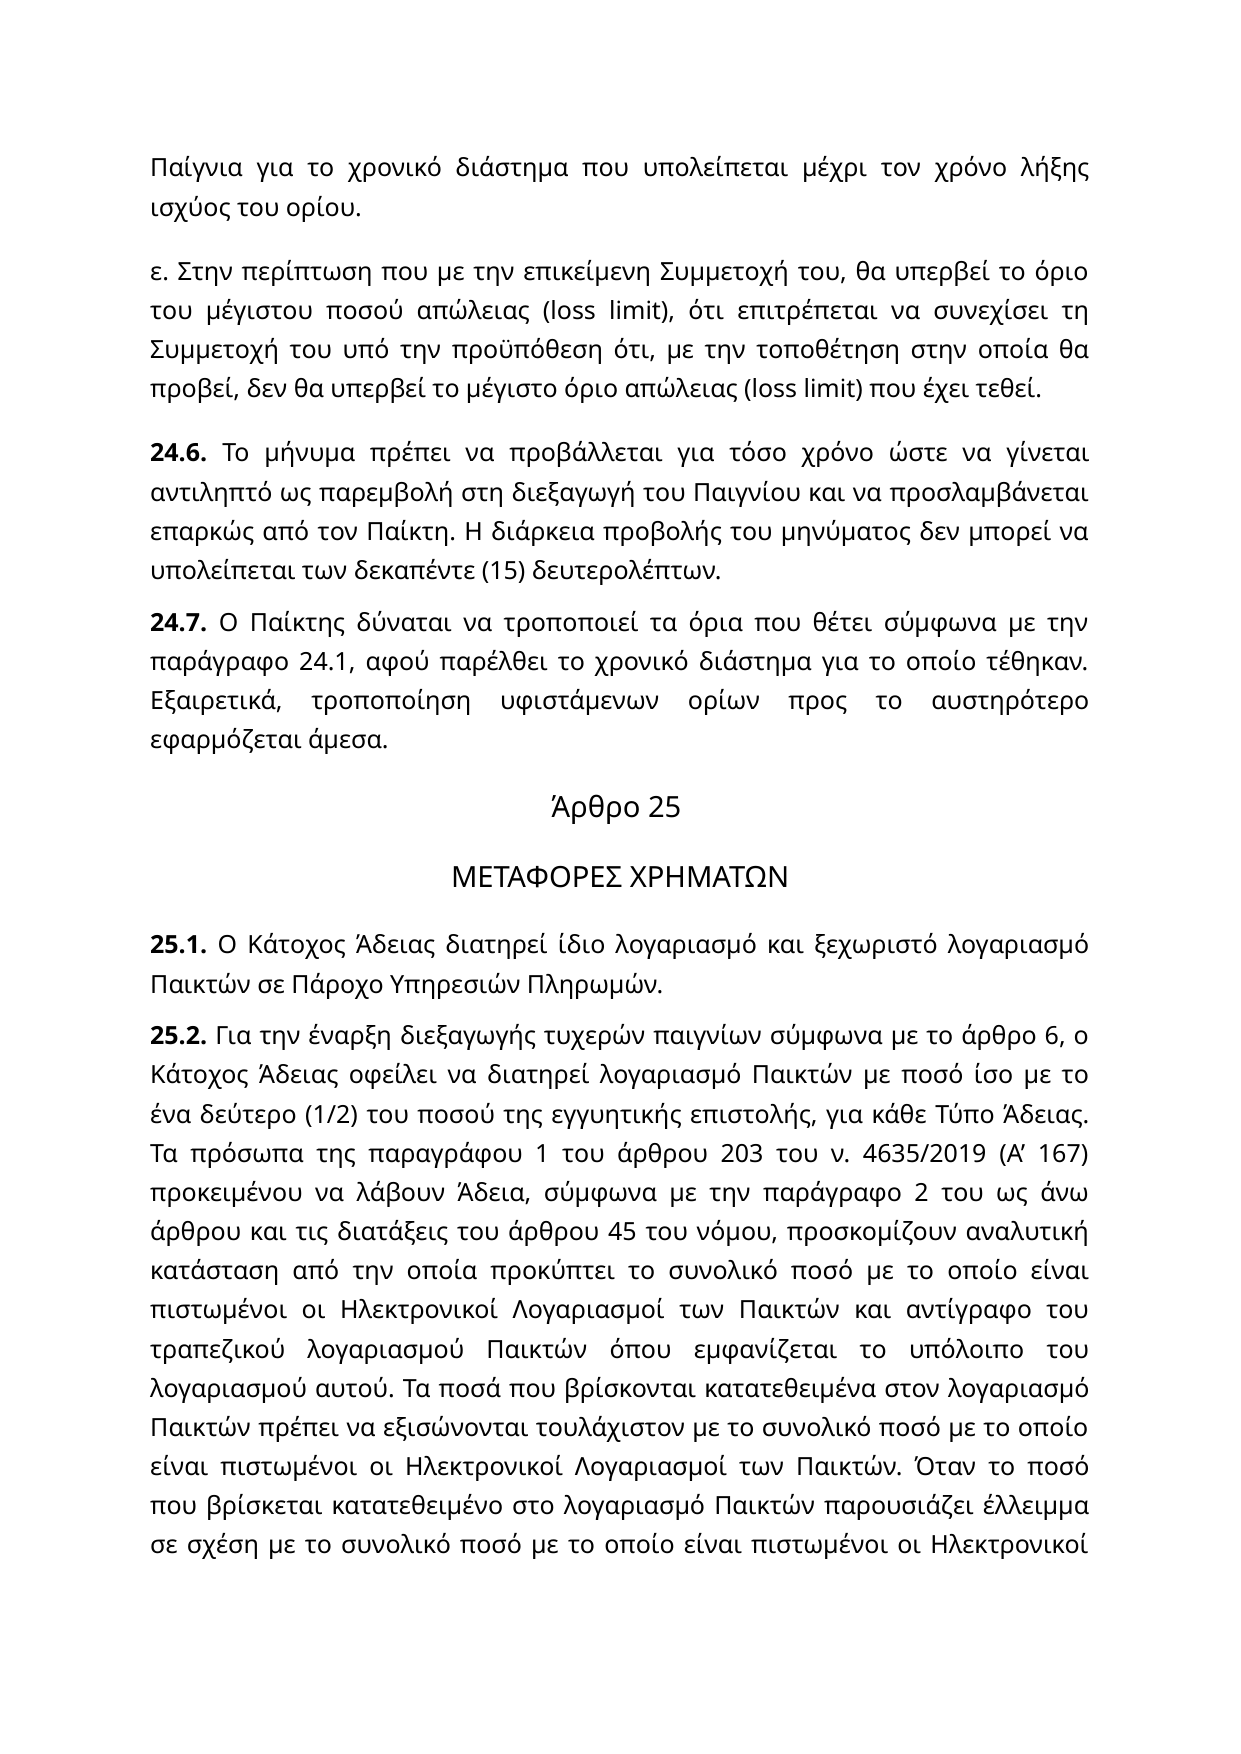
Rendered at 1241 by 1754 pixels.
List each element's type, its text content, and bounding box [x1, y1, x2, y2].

subtitle Άρθρο 25 [150, 786, 1090, 826]
text 24.7. Ο Παίκτης δύναται να τροποποιεί τα όρια που θέτει σύμφωνα με την παράγραφο 24.1, αφού παρέλθει το χρονικό διάστημα για το οποίο τέθηκαν. Εξαιρετικά, τροποποίηση υφιστάμενων ορίων προς το αυστηρότερο εφαρμόζεται άμεσα. [150, 604, 1090, 756]
subtitle ΜΕΤΑΦΟΡΕΣ ΧΡΗΜΑΤΩΝ [150, 856, 1090, 896]
text 24.6. Το μήνυμα πρέπει να προβάλλεται για τόσο χρόνο ώστε να γίνεται αντιληπτό ως παρεμβολή στη διεξαγωγή του Παιγνίου και να προσλαμβάνεται επαρκώς από τον Παίκτη. Η διάρκεια προβολής του μηνύματος δεν μπορεί να υπολείπεται των δεκαπέντε (15) δευτερολέπτων. [150, 435, 1090, 587]
text ε. Στην περίπτωση που με την επικείμενη Συμμετοχή του, θα υπερβεί το όριο του μέγιστου ποσού απώλειας (loss limit), ότι επιτρέπεται να συνεχίσει τη Συμμετοχή του υπό την προϋπόθεση ότι, με την τοποθέτηση στην οποία θα προβεί, δεν θα υπερβεί το μέγιστο όριο απώλειας (loss limit) που έχει τεθεί. [150, 253, 1090, 405]
text 25.1. Ο Κάτοχος Άδειας διατηρεί ίδιο λογαριασμό και ξεχωριστό λογαριασμό Παικτών σε Πάροχο Υπηρεσιών Πληρωμών. [150, 927, 1090, 1000]
text Παίγνια για το χρονικό διάστημα που υπολείπεται μέχρι τον χρόνο λήξης ισχύος του ορίου. [150, 150, 1090, 223]
text 25.2. Για την έναρξη διεξαγωγής τυχερών παιγνίων σύμφωνα με το άρθρο 6, ο Κάτοχος Άδειας οφείλει να διατηρεί λογαριασμό Παικτών με ποσό ίσο με το ένα δεύτερο (1/2) του ποσού της εγγυητικής επιστολής, για κάθε Τύπο Άδειας. Τα πρόσωπα της παραγράφου 1 του άρθρου 203 του ν. 4635/2019 (Α’ 167) προκειμένου να λάβουν Άδεια, σύμφωνα με την παράγραφο 2 του ως άνω άρθρου και τις διατάξεις του άρθρου 45 του νόμου, προσκομίζουν αναλυτική κατάσταση από την οποία προκύπτει το συνολικό ποσό με το οποίο είναι πιστωμένοι οι Ηλεκτρονικοί Λογαριασμοί των Παικτών και αντίγραφο του τραπεζικού λογαριασμού Παικτών όπου εμφανίζεται το υπόλοιπο του λογαριασμού αυτού. Τα ποσά που βρίσκονται κατατεθειμένα στον λογαριασμό Παικτών πρέπει να εξισώνονται τουλάχιστον με το συνολικό ποσό με το οποίο είναι πιστωμένοι οι Ηλεκτρονικοί Λογαριασμοί των Παικτών. Όταν το ποσό που βρίσκεται κατατεθειμένο στο λογαριασμό Παικτών παρουσιάζει έλλειμμα σε σχέση με το συνολικό ποσό με το οποίο είναι πιστωμένοι οι Ηλεκτρονικοί [150, 1018, 1090, 1561]
